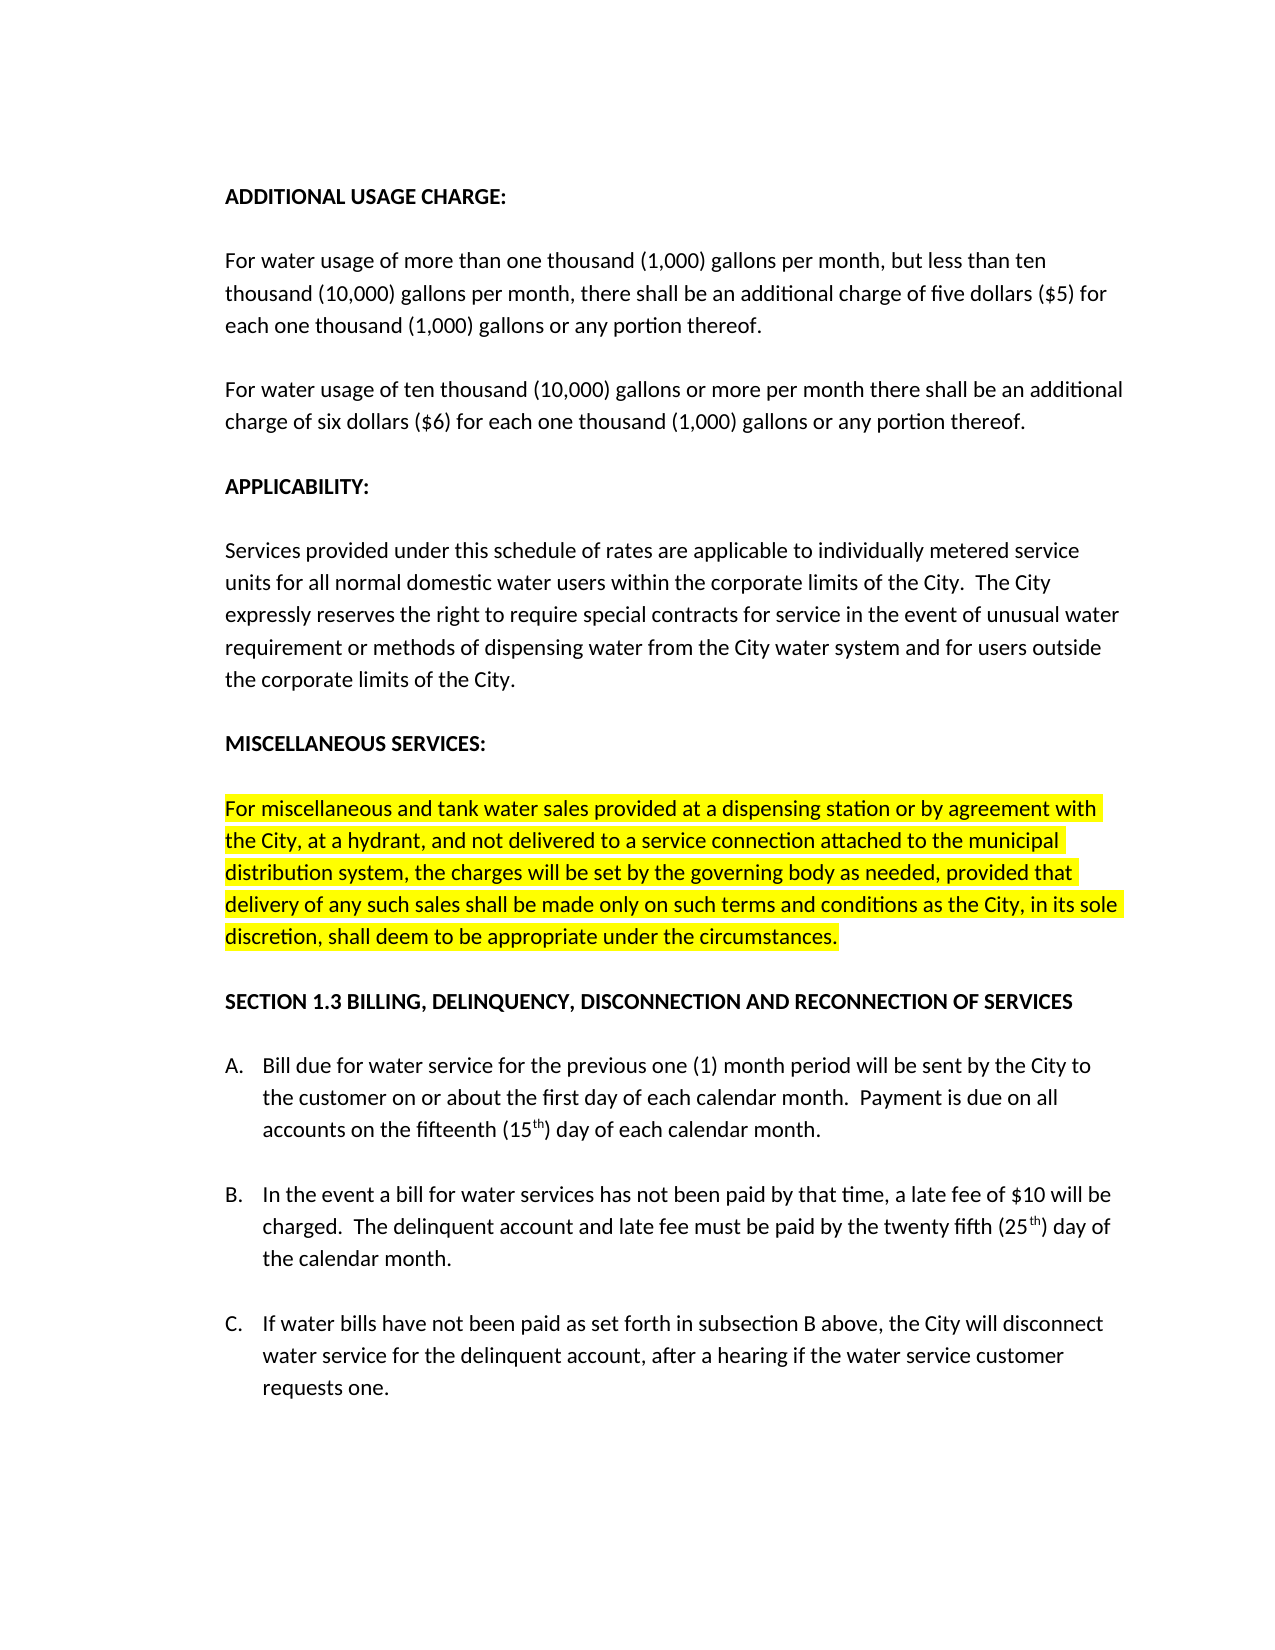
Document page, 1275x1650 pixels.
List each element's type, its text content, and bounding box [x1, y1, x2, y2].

text For water usage of ten thousand (10,000) gallons or more per month there shall be an additional charge of six dollars ($6) for each one thousand (1,000) gallons or any portion thereof. [225, 375, 1125, 436]
list If water bills have not been paid as set forth in subsection B above, the City will disconnect water service for the delinquent account, after a hearing if the water service customer requests one. [225, 1309, 1125, 1401]
list Bill due for water service for the previous one (1) month period will be sent by the City to the customer on or about the first day of each calendar month. Payment is due on all accounts on the fifteenth (15th) day of each calendar month. [225, 1051, 1125, 1144]
text APPLICABILITY: [225, 472, 1125, 500]
text ADDITIONAL USAGE CHARGE: [225, 182, 1125, 210]
text For water usage of more than one thousand (1,000) gallons per month, but less than ten thousand (10,000) gallons per month, there shall be an additional charge of five dollars ($5) for each one thousand (1,000) gallons or any portion thereof. [225, 247, 1125, 339]
text Services provided under this schedule of rates are applicable to individually metered service units for all normal domestic water users within the corporate limits of the City. The City expressly reserves the right to require special contracts for service in the event of unusual water requirement or methods of dispensing water from the City water system and for users outside the corporate limits of the City. [225, 536, 1125, 693]
text SECTION 1.3 BILLING, DELINQUENCY, DISCONNECTION AND RECONNECTION OF SERVICES [225, 987, 1125, 1015]
list In the event a bill for water services has not been paid by that time, a late fee of $10 will be charged. The delinquent account and late fee must be paid by the twenty fifth (25th) day of the calendar month. [225, 1180, 1125, 1272]
text For miscellaneous and tank water sales provided at a dispensing station or by agreement with the City, at a hydrant, and not delivered to a service connection attached to the municipal distribution system, the charges will be set by the governing body as needed, provided that delivery of any such sales shall be made only on such terms and conditions as the City, in its sole discretion, shall deem to be appropriate under the circumstances. [225, 794, 1125, 951]
text MISCELLANEOUS SERVICES: [225, 729, 1125, 757]
